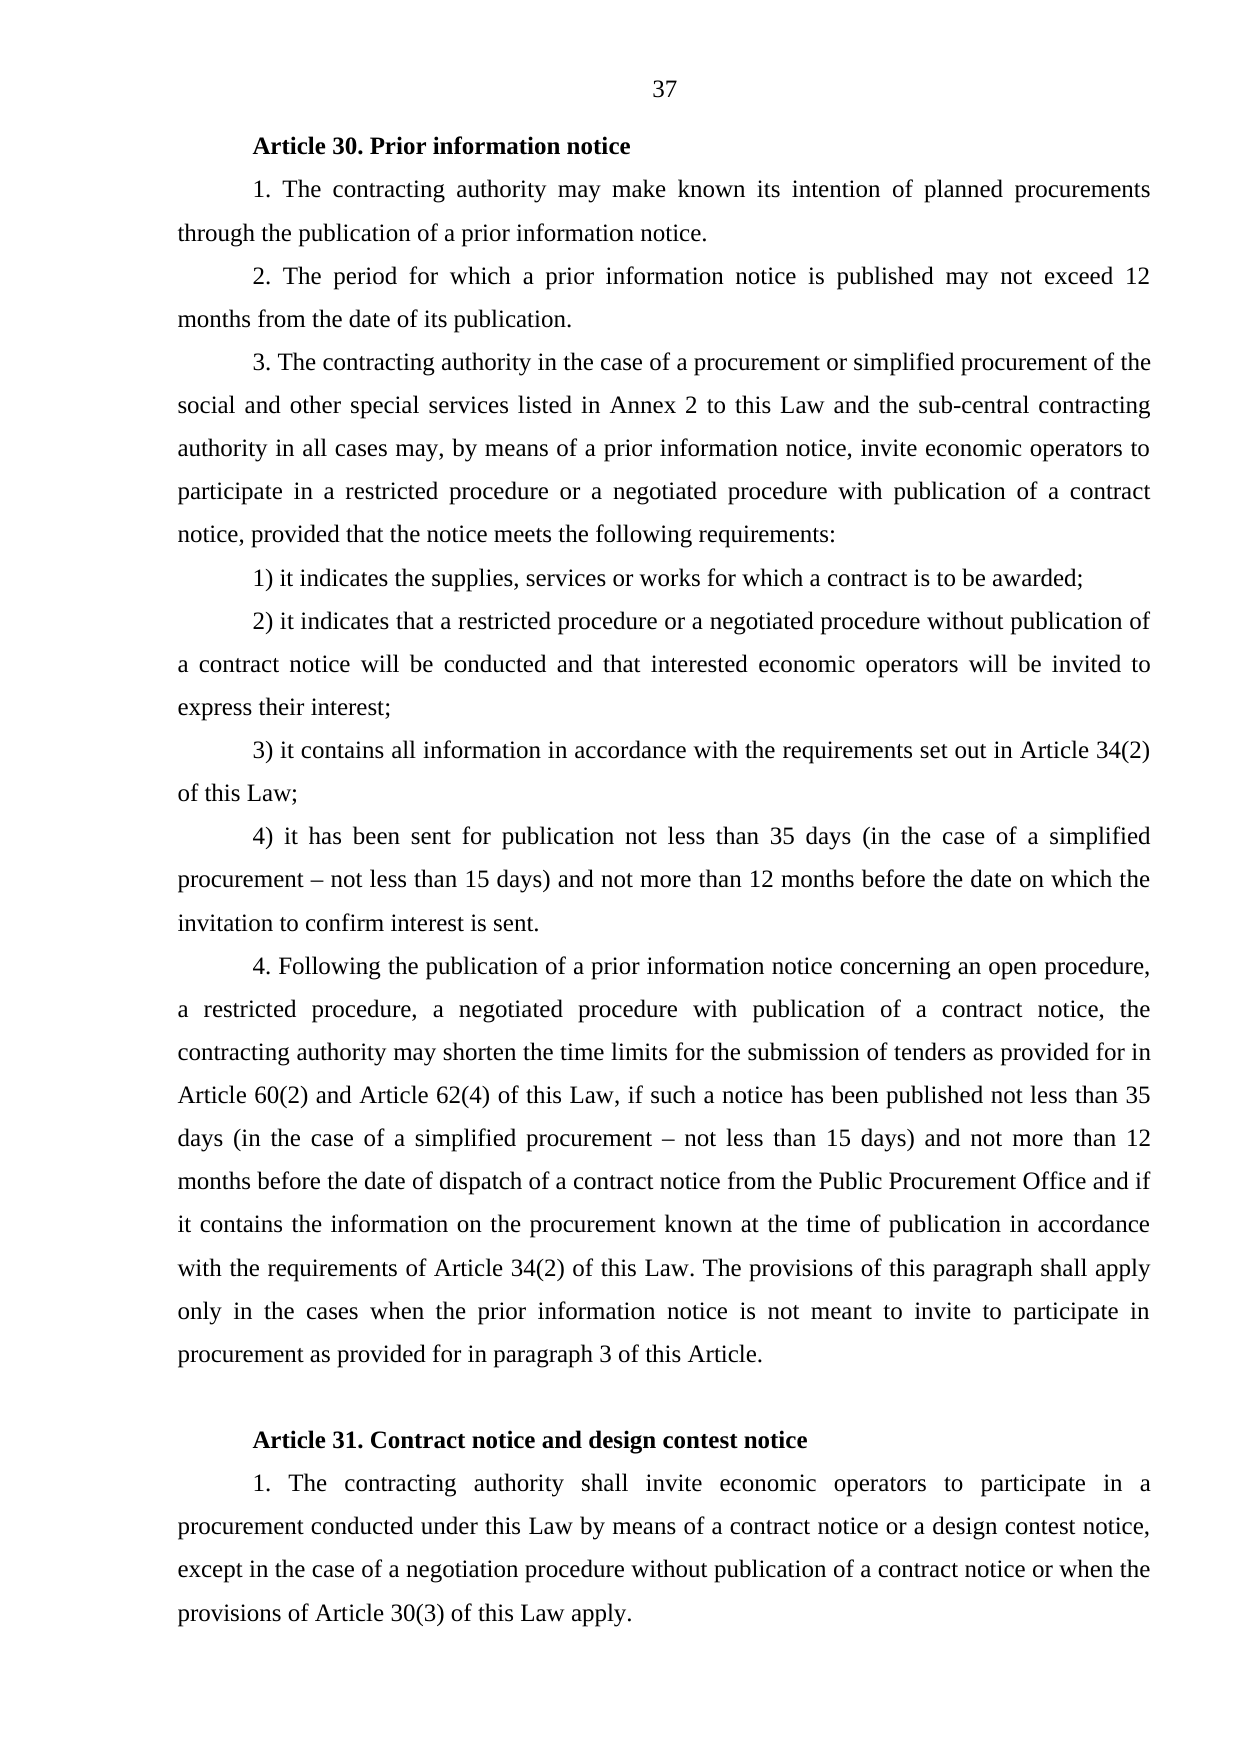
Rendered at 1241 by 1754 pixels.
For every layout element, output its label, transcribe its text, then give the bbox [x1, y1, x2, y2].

text 4. Following the publication of a prior information notice concerning an open procedure, a restricted procedure, a negotiated procedure with publication of a contract notice, the contracting authority may shorten the time limits for the submission of tenders as provided for in Article 60(2) and Article 62(4) of this Law, if such a notice has been published not less than 35 days (in the case of a simplified procurement – not less than 15 days) and not more than 12 months before the date of dispatch of a contract notice from the Public Procurement Office and if it contains the information on the procurement known at the time of publication in accordance with the requirements of Article 34(2) of this Law. The provisions of this paragraph shall apply only in the cases when the prior information notice is not meant to invite to participate in procurement as provided for in paragraph 3 of this Article. [177, 951, 1152, 1368]
text Article 30. Prior information notice [177, 131, 1152, 160]
text 2) it indicates that a restricted procedure or a negotiated procedure without publication of a contract notice will be conducted and that interested economic operators will be invited to express their interest; [177, 606, 1152, 721]
text 1. The contracting authority shall invite economic operators to participate in a procurement conducted under this Law by means of a contract notice or a design contest notice, except in the case of a negotiation procedure without publication of a contract notice or when the provisions of Article 30(3) of this Law apply. [177, 1468, 1152, 1626]
text 3. The contracting authority in the case of a procurement or simplified procurement of the social and other special services listed in Annex 2 to this Law and the sub-central contracting authority in all cases may, by means of a prior information notice, invite economic operators to participate in a restricted procedure or a negotiated procedure with publication of a contract notice, provided that the notice meets the following requirements: [177, 347, 1152, 548]
text 4) it has been sent for publication not less than 35 days (in the case of a simplified procurement – not less than 15 days) and not more than 12 months before the date on which the invitation to confirm interest is sent. [177, 821, 1152, 936]
text Article 31. Contract notice and design contest notice [177, 1425, 1152, 1454]
text 3) it contains all information in accordance with the requirements set out in Article 34(2) of this Law; [177, 735, 1152, 807]
text 1) it indicates the supplies, services or works for which a contract is to be awarded; [177, 563, 1152, 591]
text 2. The period for which a prior information notice is published may not exceed 12 months from the date of its publication. [177, 261, 1152, 333]
text 1. The contracting authority may make known its intention of planned procurements through the publication of a prior information notice. [177, 174, 1152, 246]
